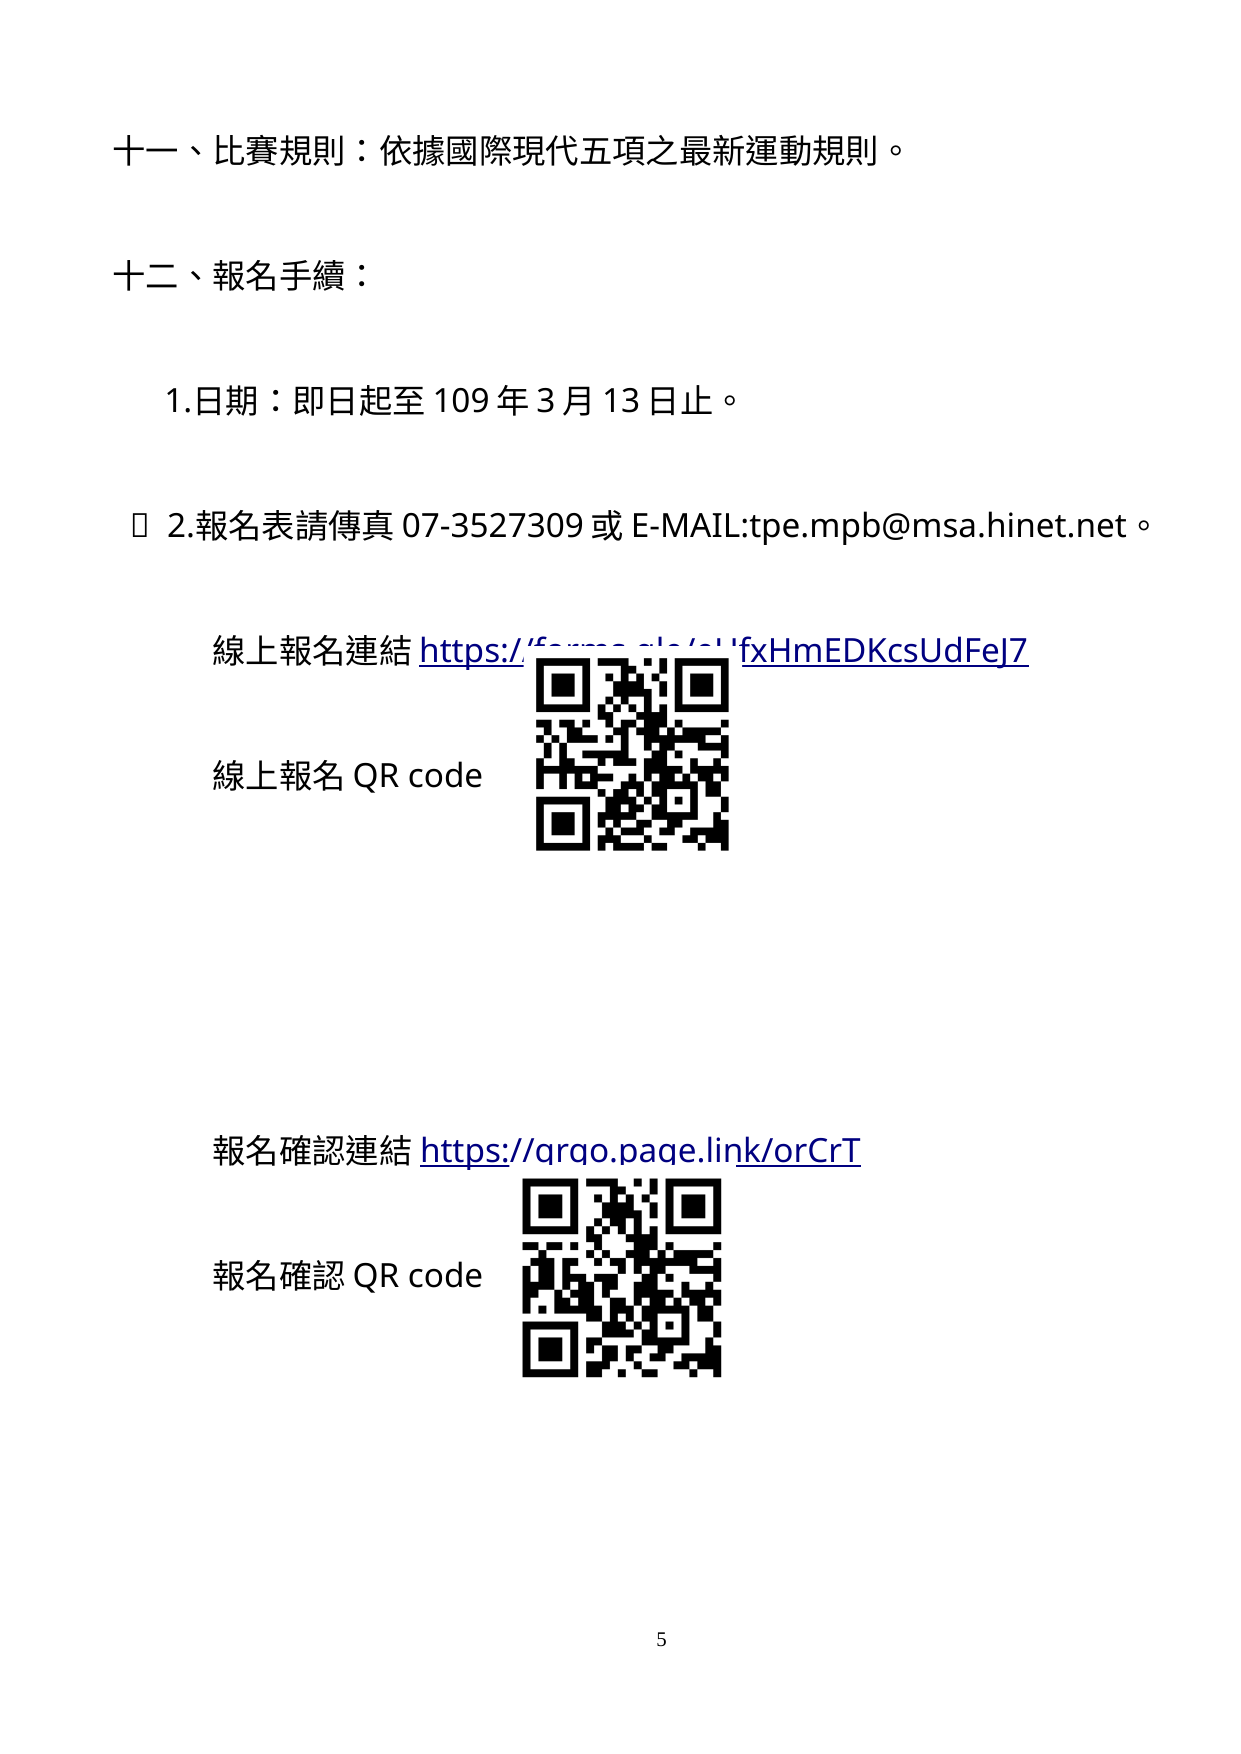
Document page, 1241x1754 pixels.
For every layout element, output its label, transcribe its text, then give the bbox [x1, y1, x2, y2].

text 十二、報名手續： [112, 233, 1211, 295]
text 1.日期：即日起至109年3月13日止。 [112, 358, 1211, 420]
text 線上報名QR code [212, 733, 523, 795]
text 報名確認連結 https://qrgo.page.link/orCrT [212, 1108, 1211, 1170]
text 十一、比賽規則：依據國際現代五項之最新運動規則。 [112, 108, 1211, 170]
text [743, 733, 1211, 795]
text 報名確認QR code [212, 1233, 509, 1295]
text  2.報名表請傳真07-3527309或E-MAIL:tpe.mpb@msa.hinet.net。 [112, 483, 1211, 545]
text 線上報名連結https://forms.gle/eUfxHmEDKcsUdFeJ7 [212, 608, 1211, 670]
text [736, 1233, 1211, 1295]
